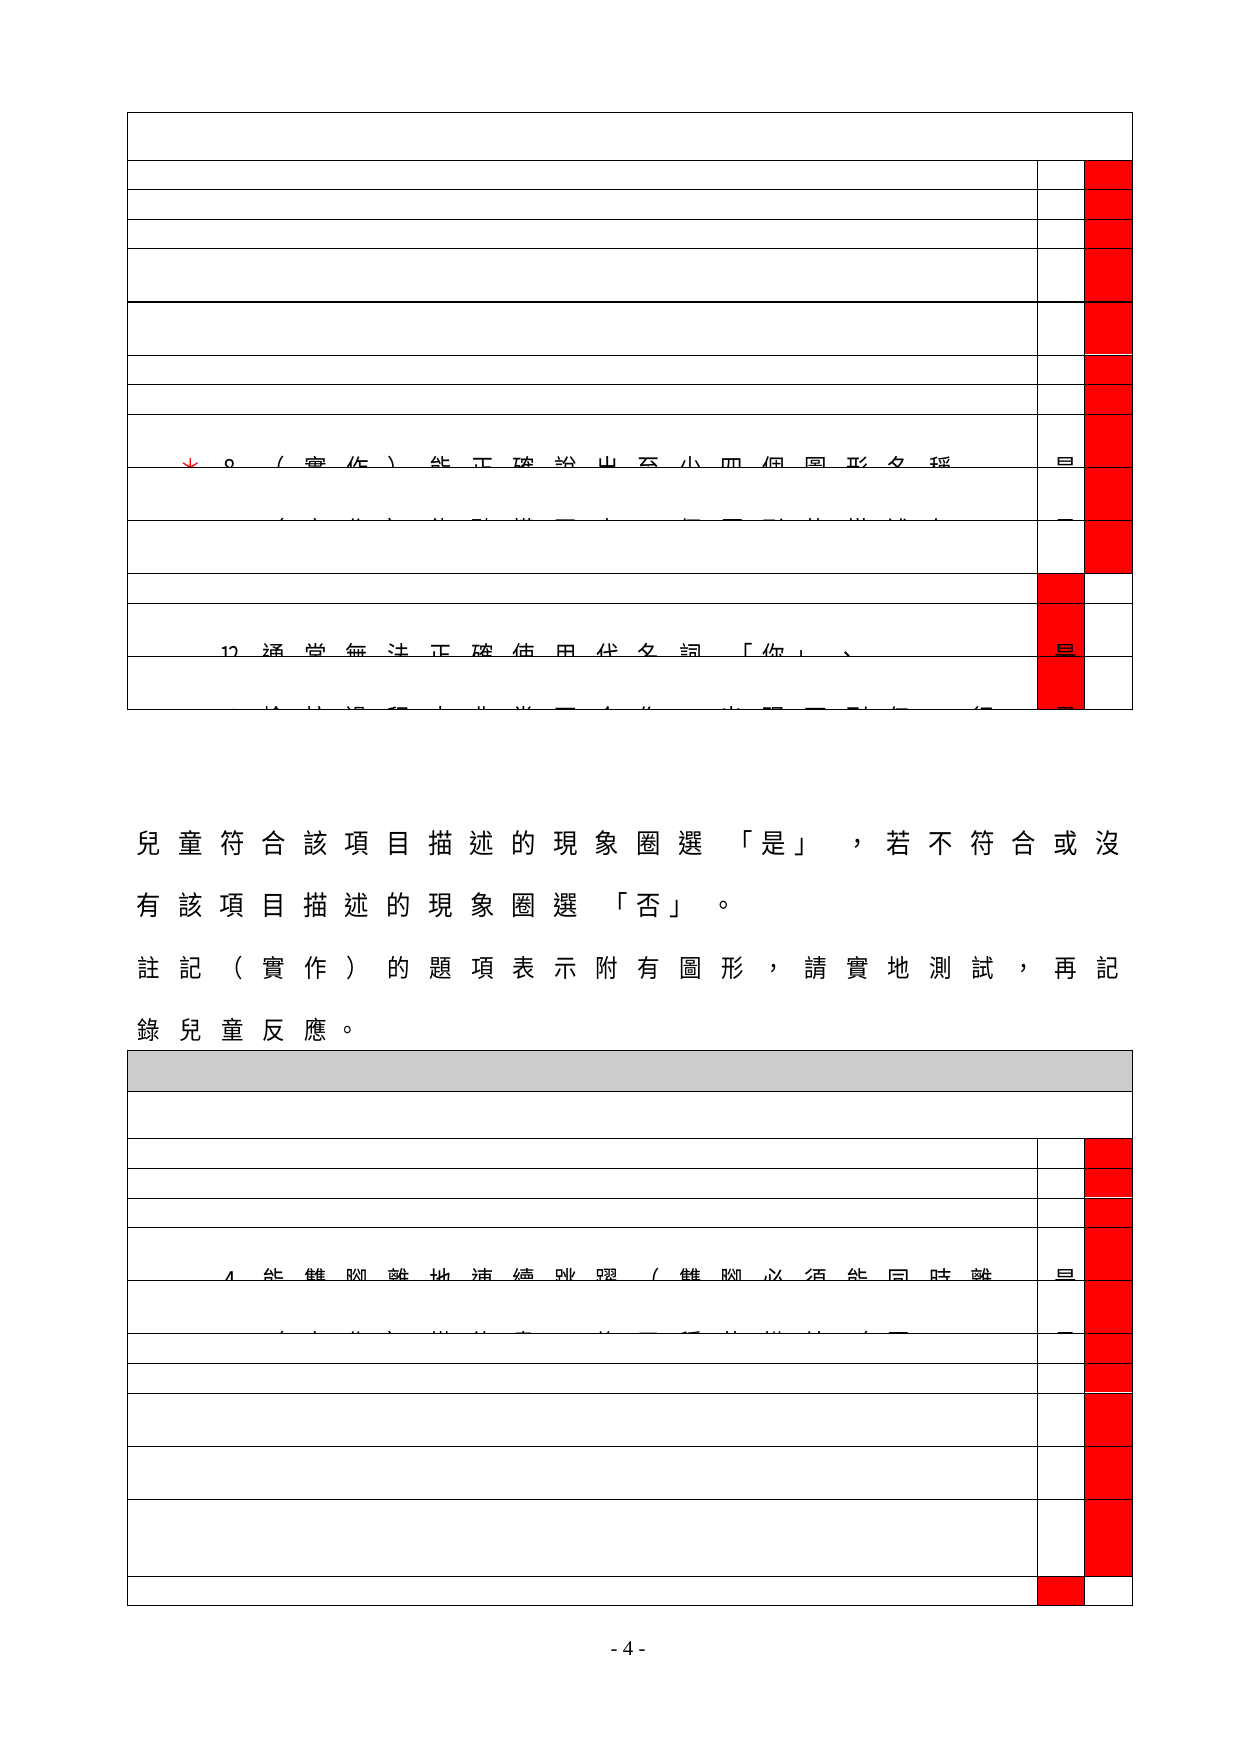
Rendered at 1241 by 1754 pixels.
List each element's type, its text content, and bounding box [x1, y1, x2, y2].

table_cell 否 [1085, 468, 1132, 520]
table_cell 是 [1038, 1334, 1084, 1363]
table_cell ⒑（實作）可以配對一樣的圖形（圖2：大人分別指左側的鑰匙和右側的筆問「哪一個圖和這個一樣？」兩項均指對才通過） [128, 521, 1037, 573]
table_cell ⒐（實作）能理解「大」（圖4：問「哪個比較大？」必須詢問兩次均正確才通過。評估表必須轉到不同的方向詢問，避免兒童隨便選一個固定位置的答案而猜對） [128, 1447, 1037, 1499]
table_cell 否 [1085, 1394, 1132, 1446]
table_cell 否 [1085, 604, 1132, 656]
table_cell 是 [1038, 1447, 1084, 1499]
table_cell 否 [1085, 385, 1132, 414]
table_cell ＊⒍通常可以和人一問一答持續對話，使用3至4個單詞的短句，且回答內容切題 [128, 1334, 1037, 1363]
table_cell ⒎能主動用至少一種句子問問題（例如：……是什麼？為什麼……？誰？……在哪裡？） [128, 385, 1037, 414]
table_cell 否 [1085, 415, 1132, 467]
table_cell 否 [1085, 1169, 1132, 1197]
table_cell 是 [1038, 1199, 1084, 1227]
table_cell 是 [1038, 356, 1084, 384]
text 兒童符合該項目描述的現象圈選「是」，若不符合或沒有該項目描述的現象圈選「否」。 [128, 800, 1128, 925]
table_cell ⒉稍微扶欄杆或牆壁就能走上樓梯 [128, 190, 1037, 219]
table_cell ＊⒏（實作）能正確說出至少四個圖形名稱（圖2：大人依序指著筆、鞋子、鑰匙、魚、飛機、杯子的圖形，並問「這是什麼？」） [128, 415, 1037, 467]
table_cell ⒌（實作）模仿畫一條平穩的橫線（圖3：大人先做示範，在蜜蜂和花盆間畫一橫線，然後讓兒童模仿畫；線條兩端連接蜜蜂和花盆，大體為不斷裂橫線就算通過） [128, 1281, 1037, 1333]
table_cell 是 [1038, 1500, 1084, 1576]
table_cell 是 [1038, 1228, 1084, 1280]
table_cell 否 [1085, 1447, 1132, 1499]
table_cell 是 [1038, 468, 1084, 520]
table_cell 是 [1038, 1139, 1084, 1168]
table_cell 否 [1085, 1139, 1132, 1168]
table_cell ⒔檢核過程中非常不合作，出現下列任一行為如⑴不聽說明、不看示範 ⑵眼睛不跟隨大人手指方向 ⑶不肯指給大人看 ⑷把大人的東西搶過去自己玩 ⑸跑來跑去抓不住 ⑹似乎聽不懂指令 [128, 657, 1037, 709]
table_cell 檢核日期： 年 月 日，實足年齡： 歲 個月 天（請務必填寫） [128, 113, 1132, 159]
table_cell 否 [1085, 1281, 1132, 1333]
table_cell 是 [1038, 1394, 1084, 1446]
table_cell 否 [1085, 249, 1132, 301]
table_cell 否 [1085, 303, 1132, 354]
table_cell 否 [1085, 1364, 1132, 1392]
table_cell ⒒口齒不清，說話連最親近的大人也聽不懂 [128, 574, 1037, 603]
table_cell 否 [1085, 1228, 1132, 1280]
table_cell ⒑（實作）能正確指認一個顏色（圖5：依序問「哪一個是紅色？黃色？藍色？綠色？」亦可替換為「哪一個是蘋果的紅色？香蕉的黃色？天空的藍色？樹葉的綠色？」全部問完再從頭問一輪，必須兩次均指對的顏色才算對，以避免兒童因亂指而猜對） [128, 1500, 1037, 1576]
table_cell 否 [1085, 1199, 1132, 1227]
table_cell 否 [1085, 574, 1132, 603]
table_cell 否 [1085, 1500, 1132, 1576]
table_cell ⒋能雙腳離地連續跳躍（雙腳必須能同時離地然後同時著地，若明顯的力量不對稱而造成兩腳高低不一，則不算通過） [128, 1228, 1037, 1280]
table_cell 是 [1038, 303, 1084, 354]
table_cell 否 [1085, 1577, 1132, 1605]
table_cell ⒊能跑（姿勢怪異或常跌倒均不算通過） [128, 220, 1037, 248]
table_cell 是 [1038, 385, 1084, 414]
table_cell 檢核日期： 年 月 日，實足年齡： 歲 個月 天（請務必填寫） [128, 1092, 1132, 1138]
table_cell ⒐（實作）能聽懂至少二個圖形的描述句（圖2：大人依序問「哪一個是用來開門的？在水裡游的？用來寫字的？穿在腳上的？用來喝水的？在天空飛的？」） [128, 468, 1037, 520]
table_cell ⒎能主動用至少一種句子問問題（例如：為什麼……？……在哪裡？） [128, 1364, 1037, 1392]
table_cell ⒉稍微扶欄杆或牆壁就能走上樓梯 [128, 1169, 1037, 1197]
table_cell ＊⒒口齒不清，說話連最親近的大人也聽不懂 [128, 1577, 1037, 1605]
table_cell 是 [1038, 220, 1084, 248]
table_cell ⒏（實作）能說出至少三種東西的用途（圖2：大人用手依序指著杯子、鞋子、鑰匙、鉛筆的圖形，並問「這個是做什麼用的？」如果兒童第一題答不出，可以給提示「杯子是用來喝水的」。之後就不再給提示） [128, 1394, 1037, 1446]
table_cell 是 [1038, 1169, 1084, 1197]
table_cell 是 [1038, 415, 1084, 467]
table_cell ⒓通常無法正確使用代名詞「你」、「我」，例如：⑴「你」、「我」顛倒，或⑵都用名字（或小名）代表自己而不說「我」 [128, 604, 1037, 656]
table_cell 是 [1038, 190, 1084, 219]
table_cell 否 [1085, 190, 1132, 219]
table_cell 否 [1085, 521, 1132, 573]
table_cell 是 [1038, 657, 1084, 709]
table_cell ＊⒈能不須扶東西輕易地蹲下玩玩具然後恢復站的姿勢 [128, 1139, 1037, 1168]
table_cell 是 [1038, 604, 1084, 656]
table_cell ⒊能跑（姿勢怪異或常跌倒均不算通過） [128, 1199, 1037, 1227]
table_cell 是 [1038, 574, 1084, 603]
table_cell 是 [1038, 1281, 1084, 1333]
table_cell ⒋能雙腳離地連續跳躍（雙腳必須能同時離地然後同時著地，若明顯的力量不對稱而造成兩腳高低不一，則不算通過） [128, 249, 1037, 301]
table_cell ⒌（實作）可以模仿畫一條平穩的垂直線（圖1：大人先作示範，在蜜蜂和花盆間畫一直線，然後讓兒童模仿畫；線條兩端連接蜜蜂和花盆，大體為不斷裂直線就算通過） [128, 303, 1037, 354]
table_cell 是 [1038, 521, 1084, 573]
table_cell 是 [1038, 1577, 1084, 1605]
table_cell 否 [1085, 1334, 1132, 1363]
table_cell 是 [1038, 249, 1084, 301]
text 註記（實作）的題項表示附有圖形，請實地測試，再記錄兒童反應。 [128, 925, 1128, 1050]
table_cell ＊⒍通常可以和人一問一答持續對話，使用2至3個單詞的短句，且回答內容切題 [128, 356, 1037, 384]
table_cell ＊⒈能不須扶東西輕易地蹲下玩玩具然後恢復站的姿勢 [128, 161, 1037, 189]
table_cell 否 [1085, 657, 1132, 709]
table_cell 否 [1085, 161, 1132, 189]
table_header 3歲半（3歲5個月16天～3歲11個月15天） [128, 1051, 1132, 1091]
table_cell 是 [1038, 161, 1084, 189]
table_cell 否 [1085, 220, 1132, 248]
table_cell 否 [1085, 356, 1132, 384]
table_cell 是 [1038, 1364, 1084, 1392]
